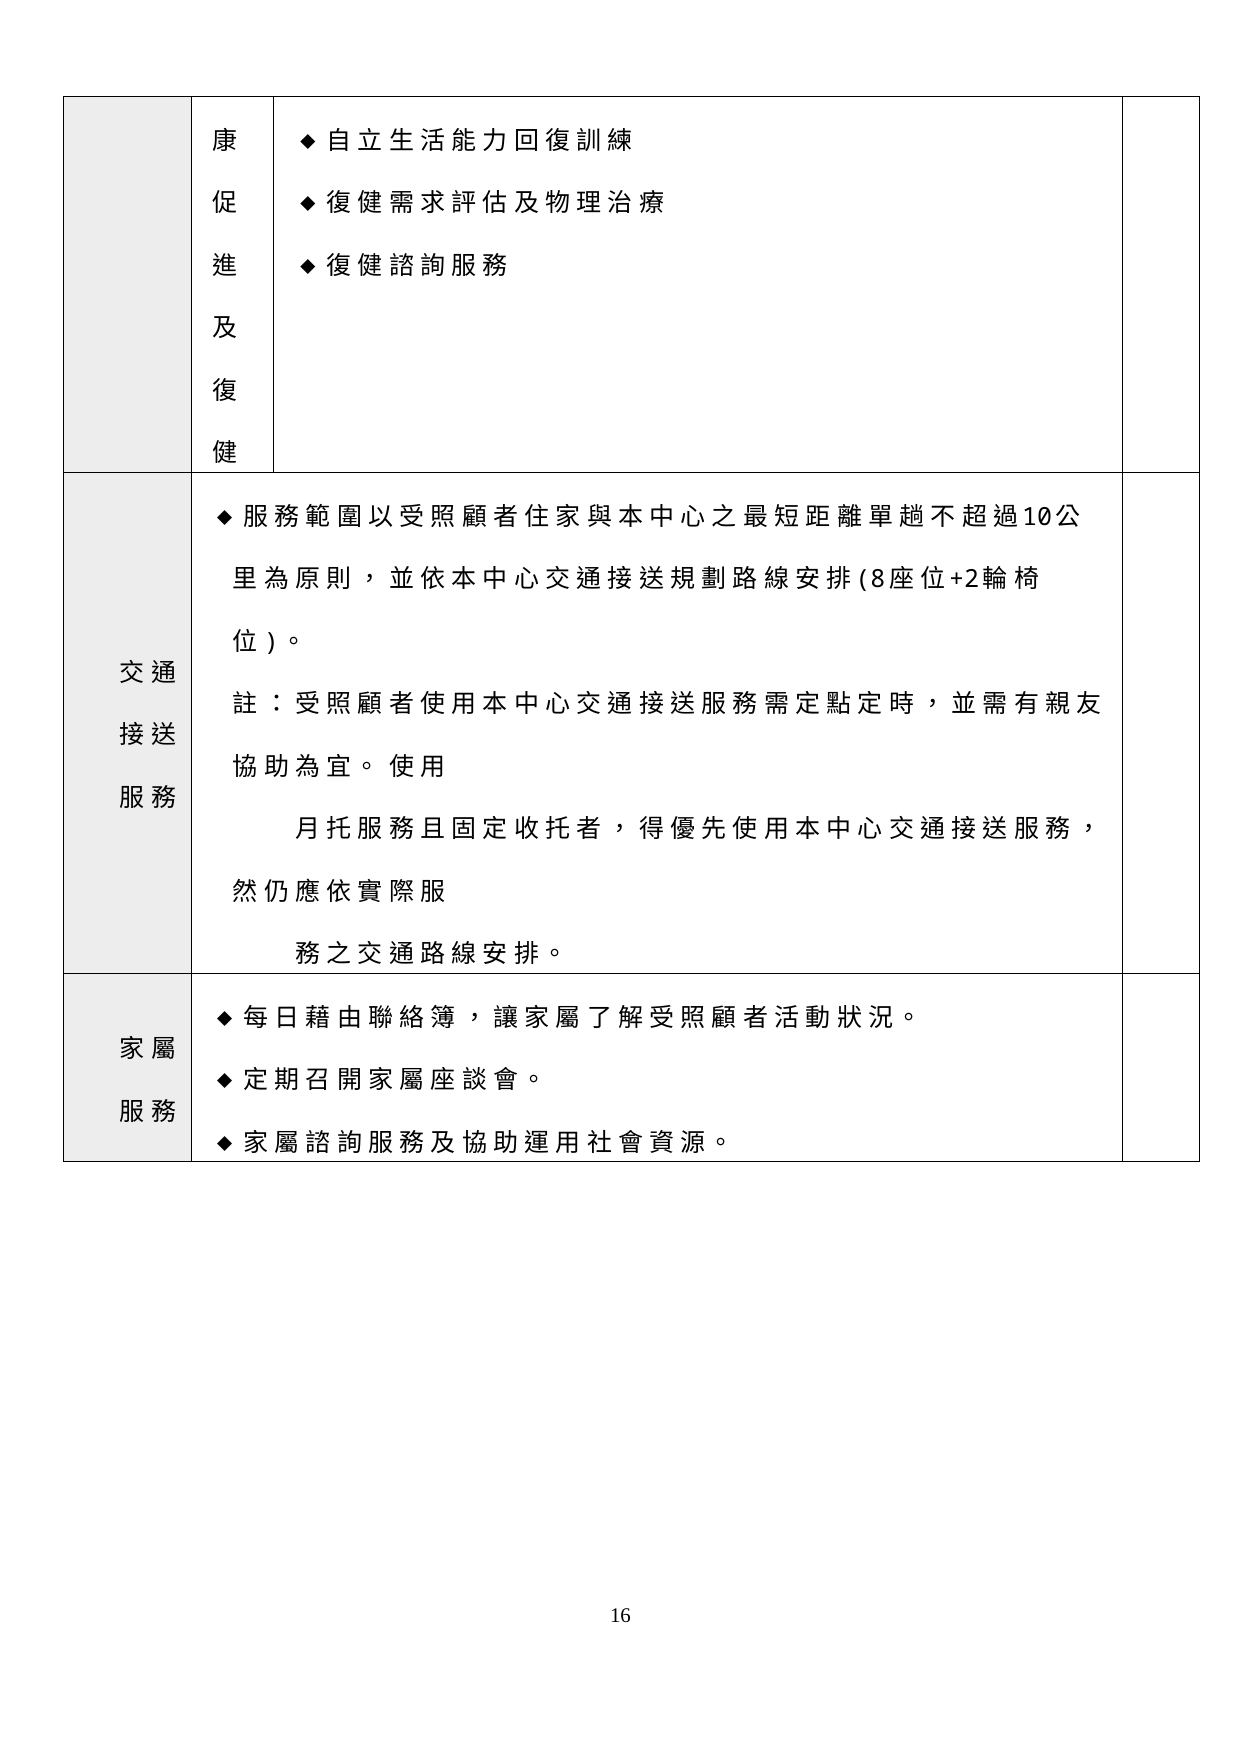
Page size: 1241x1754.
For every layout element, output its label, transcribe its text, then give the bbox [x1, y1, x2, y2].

table_cell ◆自立生活能力回復訓練 ◆復健需求評估及物理治療 ◆復健諮詢服務 [274, 97, 1122, 472]
table_cell ◆每日藉由聯絡簿，讓家屬了解受照顧者活動狀況。 ◆定期召開家屬座談會。 ◆家屬諮詢服務及協助運用社會資源。 [192, 974, 1122, 1161]
table_cell 交通接送服務 [64, 473, 191, 973]
table_cell 家屬服務 [64, 974, 191, 1161]
table_cell [1123, 473, 1199, 973]
table_cell [1123, 974, 1199, 1161]
table_cell ◆服務範圍以受照顧者住家與本中心之最短距離單趟不超過10公里為原則，並依本中心交通接送規劃路線安排(8座位+2輪椅位)。 註：受照顧者使用本中心交通接送服務需定點定時，並需有親友協助為宜。使用 月托服務且固定收托者，得優先使用本中心交通接送服務，然仍應依實際服 務之交通路線安排。 [192, 473, 1122, 973]
table_cell [64, 97, 191, 472]
table_cell 康促進及復健 [192, 97, 273, 472]
table_cell [1123, 97, 1199, 472]
